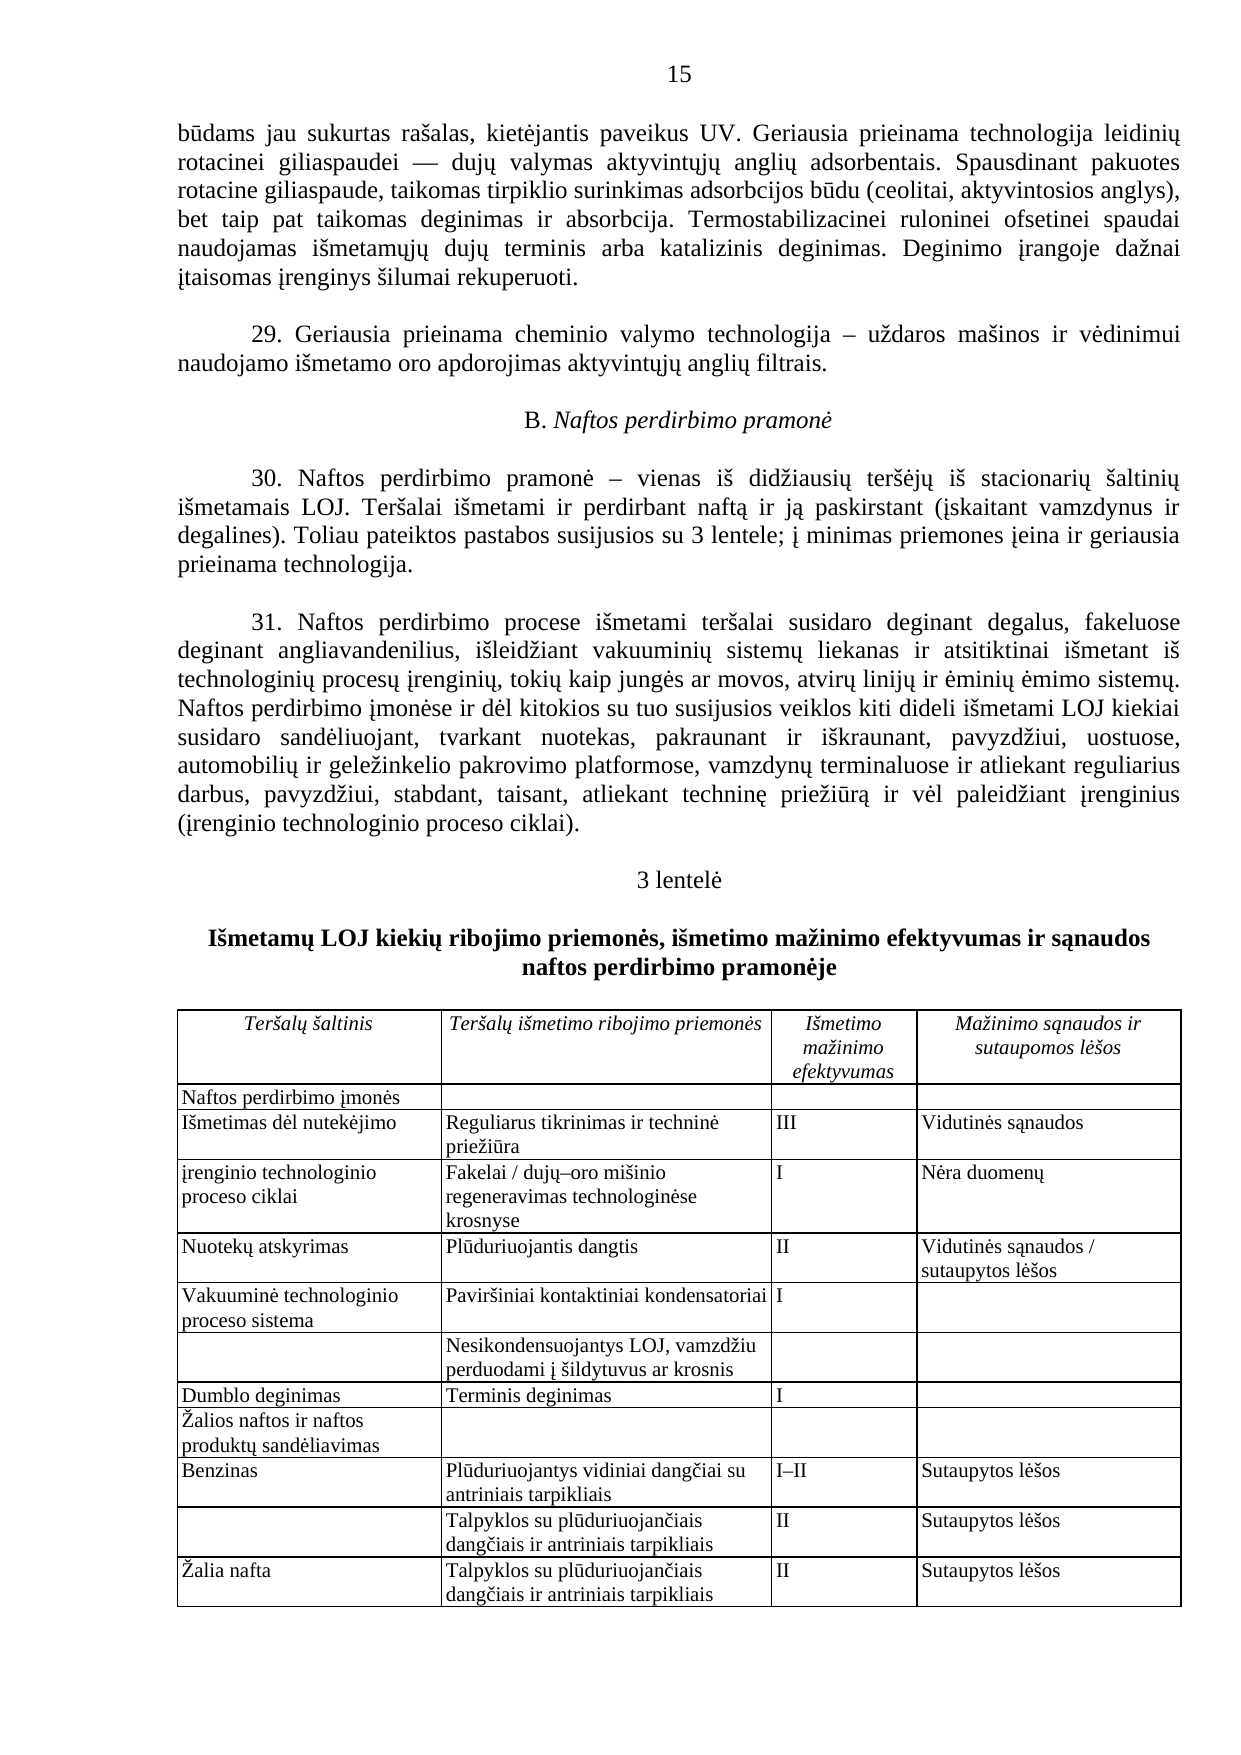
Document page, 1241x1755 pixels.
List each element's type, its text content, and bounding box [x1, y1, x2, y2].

table_cell II [772, 1234, 916, 1282]
table_cell Nuotekų atskyrimas [178, 1234, 441, 1282]
table_cell [772, 1085, 776, 1109]
text 3 lentelė [177, 866, 1181, 894]
table_cell Žalia nafta [178, 1558, 441, 1606]
text 29. Geriausia prieinama cheminio valymo technologija – uždaros mašinos ir vėdinimui naudojamo išmetamo oro apdorojimas aktyvintųjų anglių filtrais. [177, 319, 1181, 377]
table_cell [767, 1085, 771, 1109]
table_cell I [772, 1160, 916, 1232]
text būdams jau sukurtas rašalas, kietėjantis paveikus UV. Geriausia prieinama technologija leidinių rotacinei giliaspaudei — dujų valymas aktyvintųjų anglių adsorbentais. Spausdinant pakuotes rotacine giliaspaude, taikomas tirpiklio surinkimas adsorbcijos būdu (ceolitai, aktyvintosios anglys), bet taip pat taikomas deginimas ir absorbcija. Termostabilizacinei ruloninei ofsetinei spaudai naudojamas išmetamųjų dujų terminis arba katalizinis deginimas. Deginimo įrangoje dažnai įtaisomas įrenginys šilumai rekuperuoti. [177, 118, 1181, 291]
table_cell Plūduriuojantis dangtis [442, 1234, 771, 1282]
table_cell II [772, 1508, 916, 1556]
text 31. Naftos perdirbimo procese išmetami teršalai susidaro deginant degalus, fakeluose deginant angliavandenilius, išleidžiant vakuuminių sistemų liekanas ir atsitiktinai išmetant iš technologinių procesų įrenginių, tokių kaip jungės ar movos, atvirų linijų ir ėminių ėmimo sistemų. Naftos perdirbimo įmonėse ir dėl kitokios su tuo susijusios veiklos kiti dideli išmetami LOJ kiekiai susidaro sandėliuojant, tvarkant nuotekas, pakraunant ir iškraunant, pavyzdžiui, uostuose, automobilių ir geležinkelio pakrovimo platformose, vamzdynų terminaluose ir atliekant reguliarius darbus, pavyzdžiui, stabdant, taisant, atliekant techninę priežiūrą ir vėl paleidžiant įrenginius (įrenginio technologinio proceso ciklai). [177, 607, 1181, 837]
table_cell Paviršiniai kontaktiniai kondensatoriai [442, 1283, 771, 1332]
table_cell [918, 1333, 1180, 1381]
table_cell [772, 1408, 916, 1457]
table_cell [178, 1333, 441, 1381]
text B. Naftos perdirbimo pramonė [177, 406, 1181, 434]
table_cell I–II [772, 1458, 916, 1506]
table_cell Išmetimas dėl nutekėjimo [178, 1110, 441, 1158]
table_cell I [772, 1283, 916, 1332]
table_cell Sutaupytos lėšos [918, 1558, 1180, 1606]
table_cell Benzinas [178, 1458, 441, 1506]
table_cell I [772, 1383, 776, 1407]
text 30. Naftos perdirbimo pramonė – vienas iš didžiausių teršėjų iš stacionarių šaltinių išmetamais LOJ. Teršalai išmetami ir perdirbant naftą ir ją paskirstant (įskaitant vamzdynus ir degalines). Toliau pateiktos pastabos susijusios su 3 lentele; į minimas priemones įeina ir geriausia prieinama technologija. [177, 463, 1181, 578]
table_cell [772, 1333, 916, 1381]
table_cell [918, 1283, 1180, 1332]
table_cell III [772, 1110, 916, 1158]
table_cell [442, 1085, 446, 1109]
table_cell įrenginio technologinio proceso ciklai [178, 1160, 441, 1232]
table_cell [178, 1508, 441, 1556]
table_cell II [772, 1558, 916, 1606]
table_cell Nėra duomenų [918, 1160, 1180, 1232]
table_header Mažinimo sąnaudos ir sutaupomos lėšos [918, 1011, 1180, 1083]
table_cell Sutaupytos lėšos [918, 1508, 1180, 1556]
table_header Teršalų išmetimo ribojimo priemonės [442, 1011, 771, 1083]
table_cell [442, 1408, 771, 1457]
table_cell Sutaupytos lėšos [918, 1458, 1180, 1506]
text Išmetamų LOJ kiekių ribojimo priemonės, išmetimo mažinimo efektyvumas ir sąnaudos naftos perdirbimo pramonėje [177, 923, 1181, 981]
table_header Teršalų šaltinis [178, 1011, 441, 1083]
table_cell [918, 1408, 1180, 1457]
table_cell Vidutinės sąnaudos [918, 1110, 1180, 1158]
